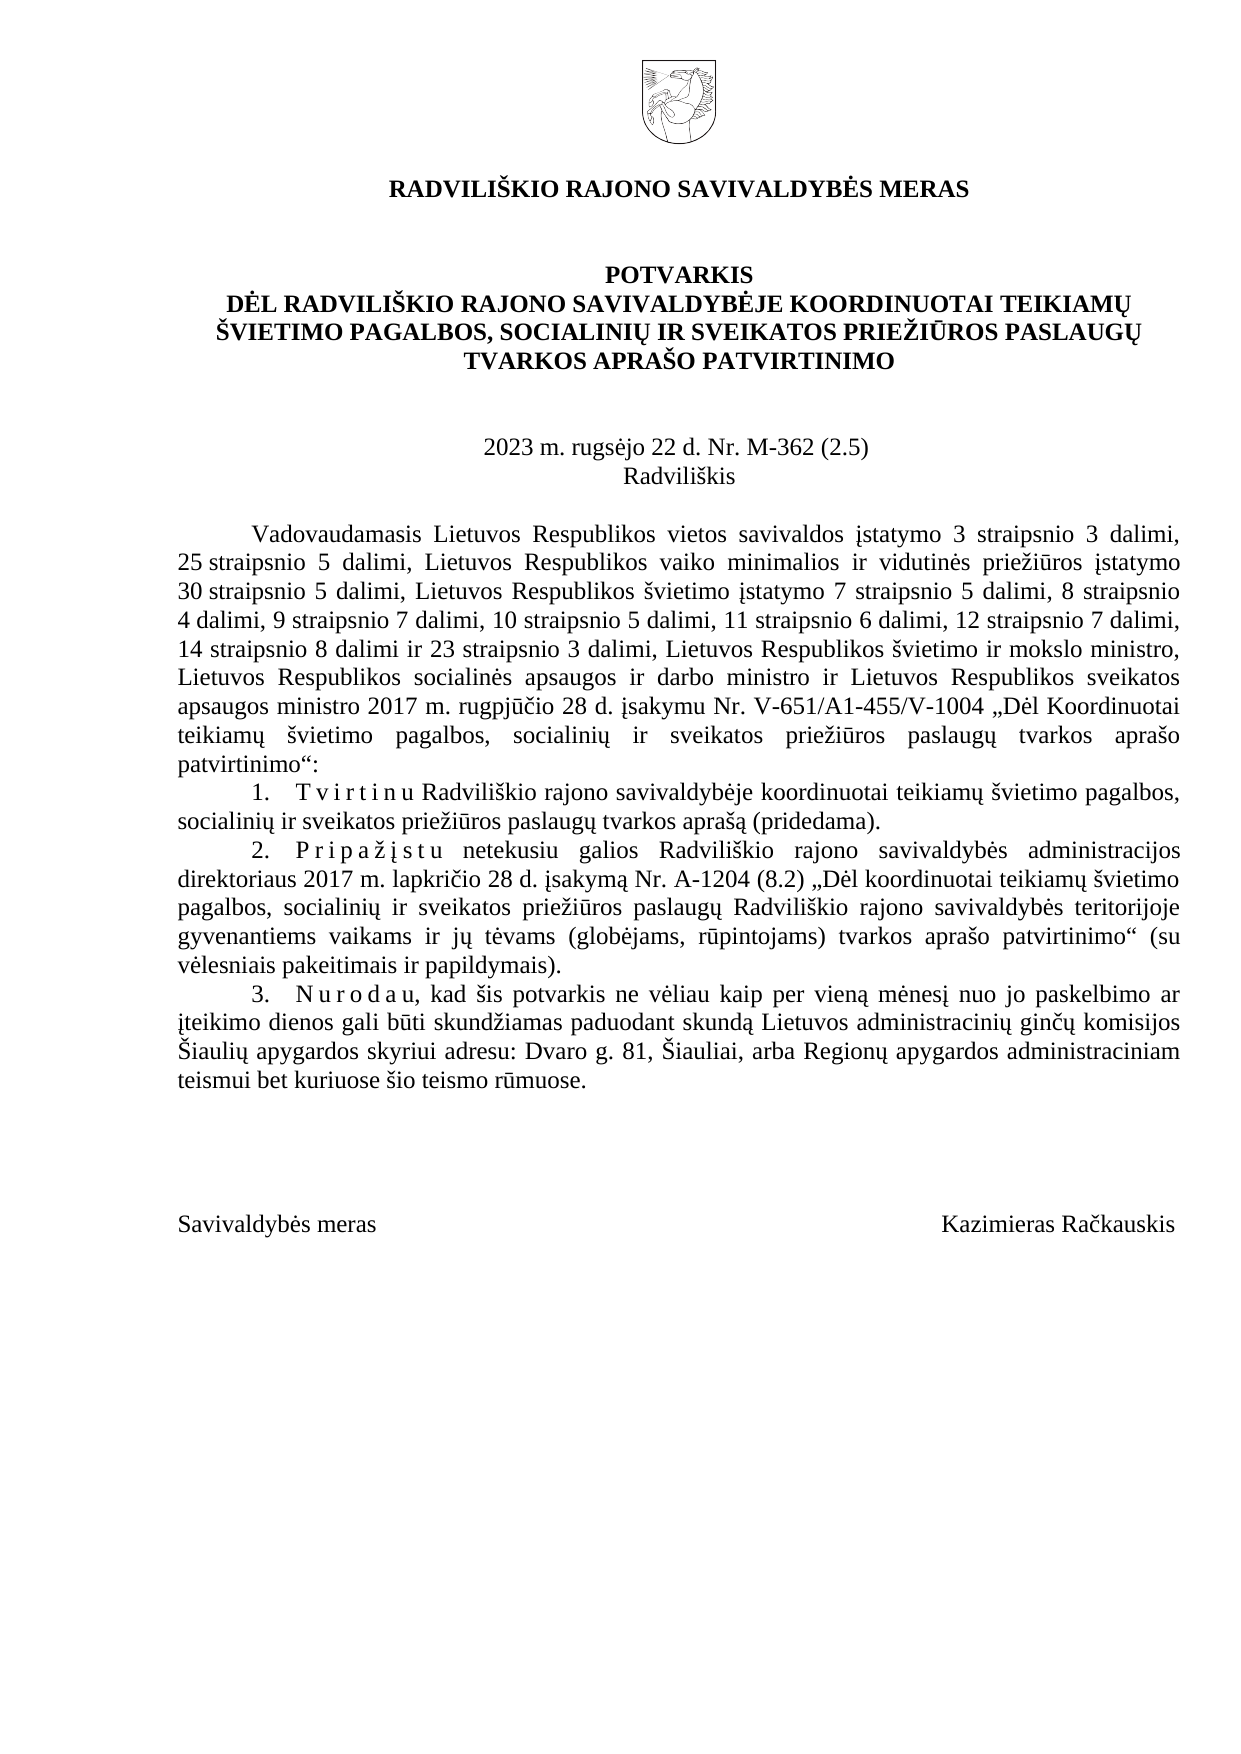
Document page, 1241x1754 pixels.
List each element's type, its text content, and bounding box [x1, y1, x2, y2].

text POTVARKIS [177, 260, 1181, 289]
text DĖL RADVILIŠKIO RAJONO SAVIVALDYBĖJE KOORDINUOTAI TEIKIAMŲ ŠVIETIMO PAGALBOS, SOCIALINIŲ IR SVEIKATOS PRIEŽIŪROS PASLAUGŲ TVARKOS APRAŠO PATVIRTINIMO [177, 289, 1181, 375]
subtitle RADVILIŠKIO RAJONO SAVIVALDYBĖS MERAS [177, 174, 1181, 202]
text 3. Nurodau, kad šis potvarkis ne vėliau kaip per vieną mėnesį nuo jo paskelbimo ar įteikimo dienos gali būti skundžiamas paduodant skundą Lietuvos administracinių ginčų komisijos Šiaulių apygardos skyriui adresu: Dvaro g. 81, Šiauliai, arba Regionų apygardos administraciniam teismui bet kuriuose šio teismo rūmuose. [177, 979, 1181, 1094]
text 2023 m. rugsėjo 22 d. Nr. M-362 (2.5) [177, 432, 1181, 461]
text Radviliškis [177, 461, 1181, 490]
text 2. Pripažįstu netekusiu galios Radviliškio rajono savivaldybės administracijos direktoriaus 2017 m. lapkričio 28 d. įsakymą Nr. A-1204 (8.2) „Dėl koordinuotai teikiamų švietimo pagalbos, socialinių ir sveikatos priežiūros paslaugų Radviliškio rajono savivaldybės teritorijoje gyvenantiems vaikams ir jų tėvams (globėjams, rūpintojams) tvarkos aprašo patvirtinimo“ (su vėlesniais pakeitimais ir papildymais). [177, 835, 1181, 979]
text Vadovaudamasis Lietuvos Respublikos vietos savivaldos įstatymo 3 straipsnio 3 dalimi, 25 straipsnio 5 dalimi, Lietuvos Respublikos vaiko minimalios ir vidutinės priežiūros įstatymo 30 straipsnio 5 dalimi, Lietuvos Respublikos švietimo įstatymo 7 straipsnio 5 dalimi, 8 straipsnio 4 dalimi, 9 straipsnio 7 dalimi, 10 straipsnio 5 dalimi, 11 straipsnio 6 dalimi, 12 straipsnio 7 dalimi, 14 straipsnio 8 dalimi ir 23 straipsnio 3 dalimi, Lietuvos Respublikos švietimo ir mokslo ministro, Lietuvos Respublikos socialinės apsaugos ir darbo ministro ir Lietuvos Respublikos sveikatos apsaugos ministro 2017 m. rugpjūčio 28 d. įsakymu Nr. V-651/A1-455/V-1004 „Dėl Koordinuotai teikiamų švietimo pagalbos, socialinių ir sveikatos priežiūros paslaugų tvarkos aprašo patvirtinimo“: [177, 519, 1181, 777]
text Savivaldybės meras Kazimieras Račkauskis [177, 1209, 1181, 1237]
text 1. Tvirtinu Radviliškio rajono savivaldybėje koordinuotai teikiamų švietimo pagalbos, socialinių ir sveikatos priežiūros paslaugų tvarkos aprašą (pridedama). [177, 777, 1181, 835]
